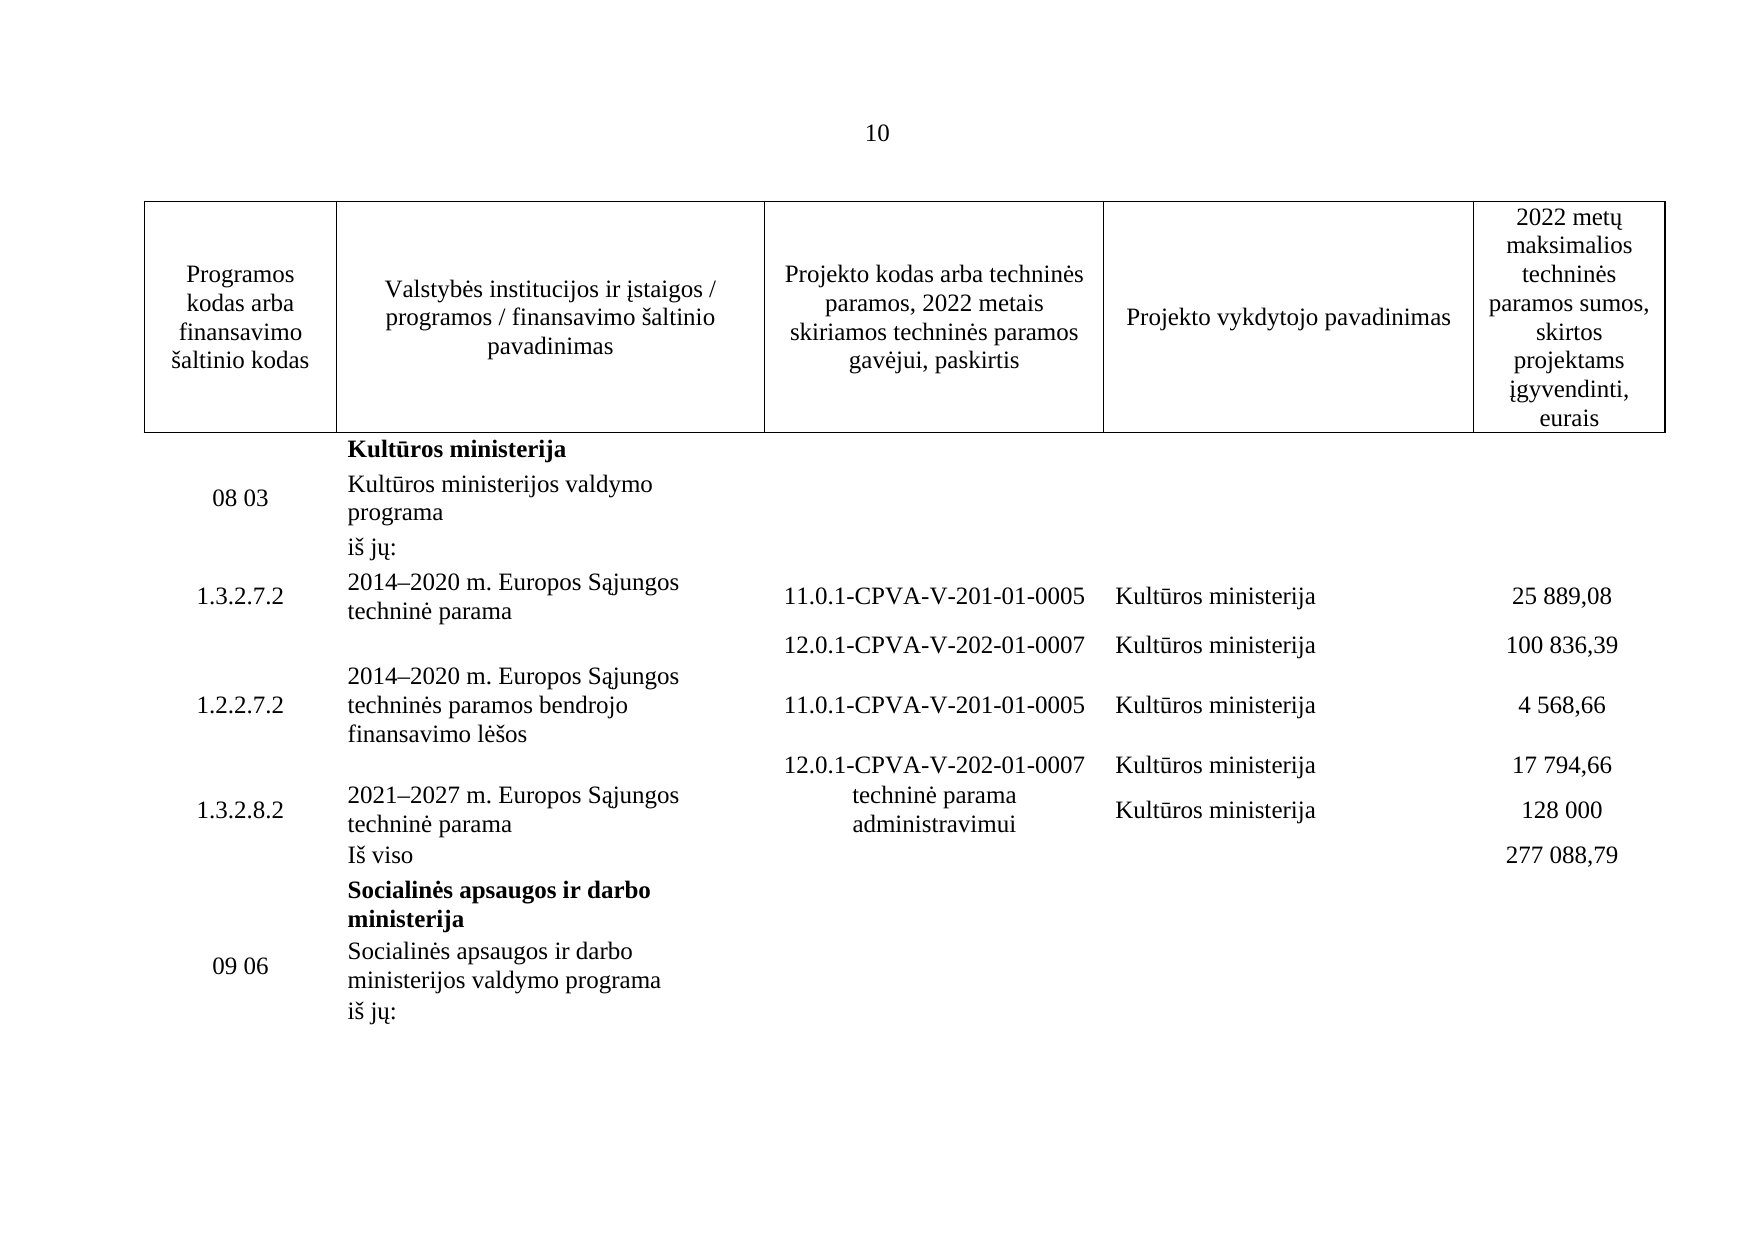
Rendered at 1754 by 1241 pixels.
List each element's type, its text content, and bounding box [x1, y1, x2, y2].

table_cell 12.0.1-CPVA-V-202-01-0007 [764, 748, 1104, 781]
table_cell Kultūros ministerijos valdymo programa [336, 465, 764, 530]
table_cell 17 794,66 [1473, 748, 1650, 781]
table_cell [1473, 465, 1650, 530]
table_cell [144, 838, 336, 871]
table_cell [1650, 871, 1665, 936]
table_cell [144, 994, 336, 1027]
table_cell Kultūros ministerija [1104, 748, 1473, 781]
table_cell [1650, 936, 1665, 994]
table_cell Iš viso [336, 838, 764, 871]
table_cell [764, 936, 1104, 994]
table_cell Kultūros ministerija [1104, 781, 1473, 838]
table_cell Kultūros ministerija [1104, 629, 1473, 661]
table_cell [144, 629, 336, 661]
table_cell [1650, 563, 1665, 629]
table_cell [764, 530, 1104, 563]
table_cell [336, 629, 764, 661]
table_cell [336, 748, 764, 781]
table_cell 25 889,08 [1473, 563, 1650, 629]
table_cell [144, 433, 336, 464]
table_cell [144, 530, 336, 563]
table_cell 09 06 [144, 936, 336, 994]
table_cell [1473, 871, 1650, 936]
table_cell [144, 871, 336, 936]
table_cell [1473, 530, 1650, 563]
table_cell 11.0.1-CPVA-V-201-01-0005 [764, 563, 1104, 629]
table_cell [1104, 530, 1473, 563]
table_cell [1650, 629, 1665, 661]
table_cell [1104, 994, 1473, 1027]
table_header Projekto kodas arba techninės paramos, 2022 metais skiriamos techninės paramos gavėjui, paskirtis [765, 202, 1103, 432]
table_cell [764, 994, 1104, 1027]
table_cell 11.0.1-CPVA-V-201-01-0005 [764, 661, 1104, 748]
table_cell [1104, 936, 1473, 994]
table_cell [144, 748, 336, 781]
table_cell [1650, 530, 1665, 563]
table_cell [1473, 936, 1650, 994]
table_cell [1650, 838, 1665, 871]
table_cell [1650, 748, 1665, 781]
table_cell 2014–2020 m. Europos Sąjungos techninės paramos bendrojo finansavimo lėšos [336, 661, 764, 748]
table_cell [1104, 433, 1473, 464]
table_cell Kultūros ministerija [336, 433, 764, 464]
table_cell [1650, 465, 1665, 530]
table_cell Socialinės apsaugos ir darbo ministerijos valdymo programa [336, 936, 764, 994]
table_cell iš jų: [336, 994, 764, 1027]
table_header Programos kodas arba finansavimo šaltinio kodas [145, 202, 336, 432]
table_header Valstybės institucijos ir įstaigos / programos / finansavimo šaltinio pavadinimas [337, 202, 764, 432]
table_cell [764, 433, 1104, 464]
table_cell 100 836,39 [1473, 629, 1650, 661]
table_header Projekto vykdytojo pavadinimas [1104, 202, 1473, 432]
table_cell [1650, 781, 1665, 838]
table_cell [1473, 994, 1650, 1027]
table_cell Kultūros ministerija [1104, 661, 1473, 748]
table_cell 2021–2027 m. Europos Sąjungos techninė parama [336, 781, 764, 838]
table_cell [764, 838, 1104, 871]
table_cell [1104, 871, 1473, 936]
table_cell 12.0.1-CPVA-V-202-01-0007 [764, 629, 1104, 661]
table_cell [1650, 994, 1665, 1027]
table_cell [764, 871, 1104, 936]
table_cell techninė parama administravimui [764, 781, 1104, 838]
table_cell [1650, 661, 1665, 748]
table_cell iš jų: [336, 530, 764, 563]
table_cell 128 000 [1473, 781, 1650, 838]
table_cell Kultūros ministerija [1104, 563, 1473, 629]
table_cell Socialinės apsaugos ir darbo ministerija [336, 871, 764, 936]
table_cell [1650, 433, 1665, 464]
table_cell [764, 465, 1104, 530]
table_cell [1473, 433, 1650, 464]
table_cell 4 568,66 [1473, 661, 1650, 748]
table_cell 1.3.2.8.2 [144, 781, 336, 838]
table_cell [1104, 465, 1473, 530]
table_cell [1104, 838, 1473, 871]
table_cell 1.2.2.7.2 [144, 661, 336, 748]
table_cell 277 088,79 [1473, 838, 1650, 871]
table_cell 08 03 [144, 465, 336, 530]
table_cell 1.3.2.7.2 [144, 563, 336, 629]
table_header 2022 metų maksimalios techninės paramos sumos, skirtos projektams įgyvendinti, eurais [1474, 202, 1664, 432]
table_cell 2014–2020 m. Europos Sąjungos techninė parama [336, 563, 764, 629]
